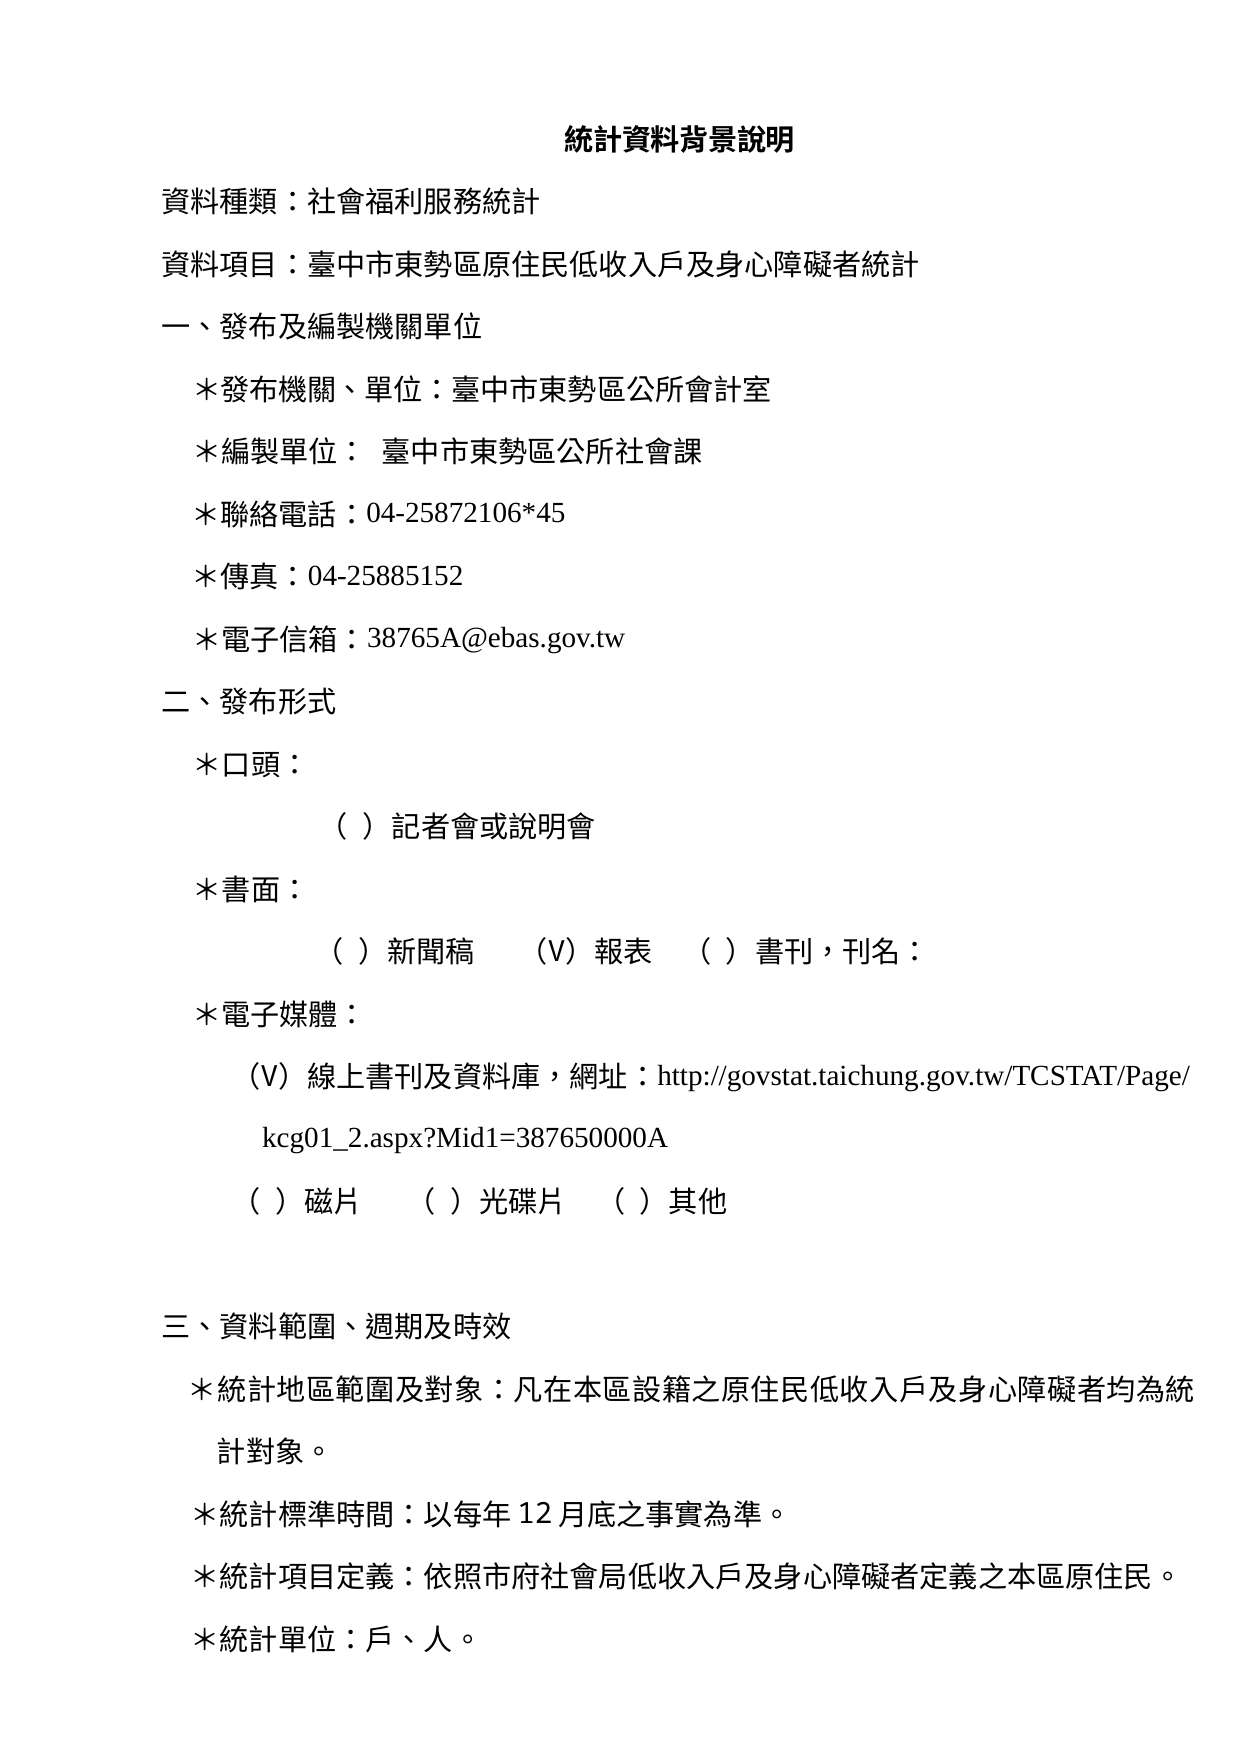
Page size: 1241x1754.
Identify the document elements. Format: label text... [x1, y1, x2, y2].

table_header 統計資料背景說明 資料種類：社會福利服務統計 資料項目：臺中市東勢區原住民低收入戶及身心障礙者統計 一、發布及編製機關單位 ＊發布機關、單位：臺中市東勢區公所會計室 ＊編製單位： 臺中市東勢區公所社會課 ＊聯絡電話：04-25872106*45 ＊傳真：04-25885152 ＊電子信箱：38765A@ebas.gov.tw 二、發布形式 口頭： （ ）記者會或說明會 書面： （ ）新聞稿 （V）報表 （ ）書刊，刊名： ＊電子媒體： （V）線上書刊及資料庫，網址：http://govstat.taichung.gov.tw/TCSTAT/Page/kcg01_2.aspx?Mid1=387650000A （ ）磁片 （ ）光碟片 （ ）其他 三、資料範圍、週期及時效 ＊統計地區範圍及對象：凡在本區設籍之原住民低收入戶及身心障礙者均為統計對象。 ＊統計標準時間：以每年12月底之事實為準。 ＊統計項目定義：依照市府社會局低收入戶及身心障礙者定義之本區原住民。 ＊統計單位：戶、人。 [150, 96, 1209, 1658]
